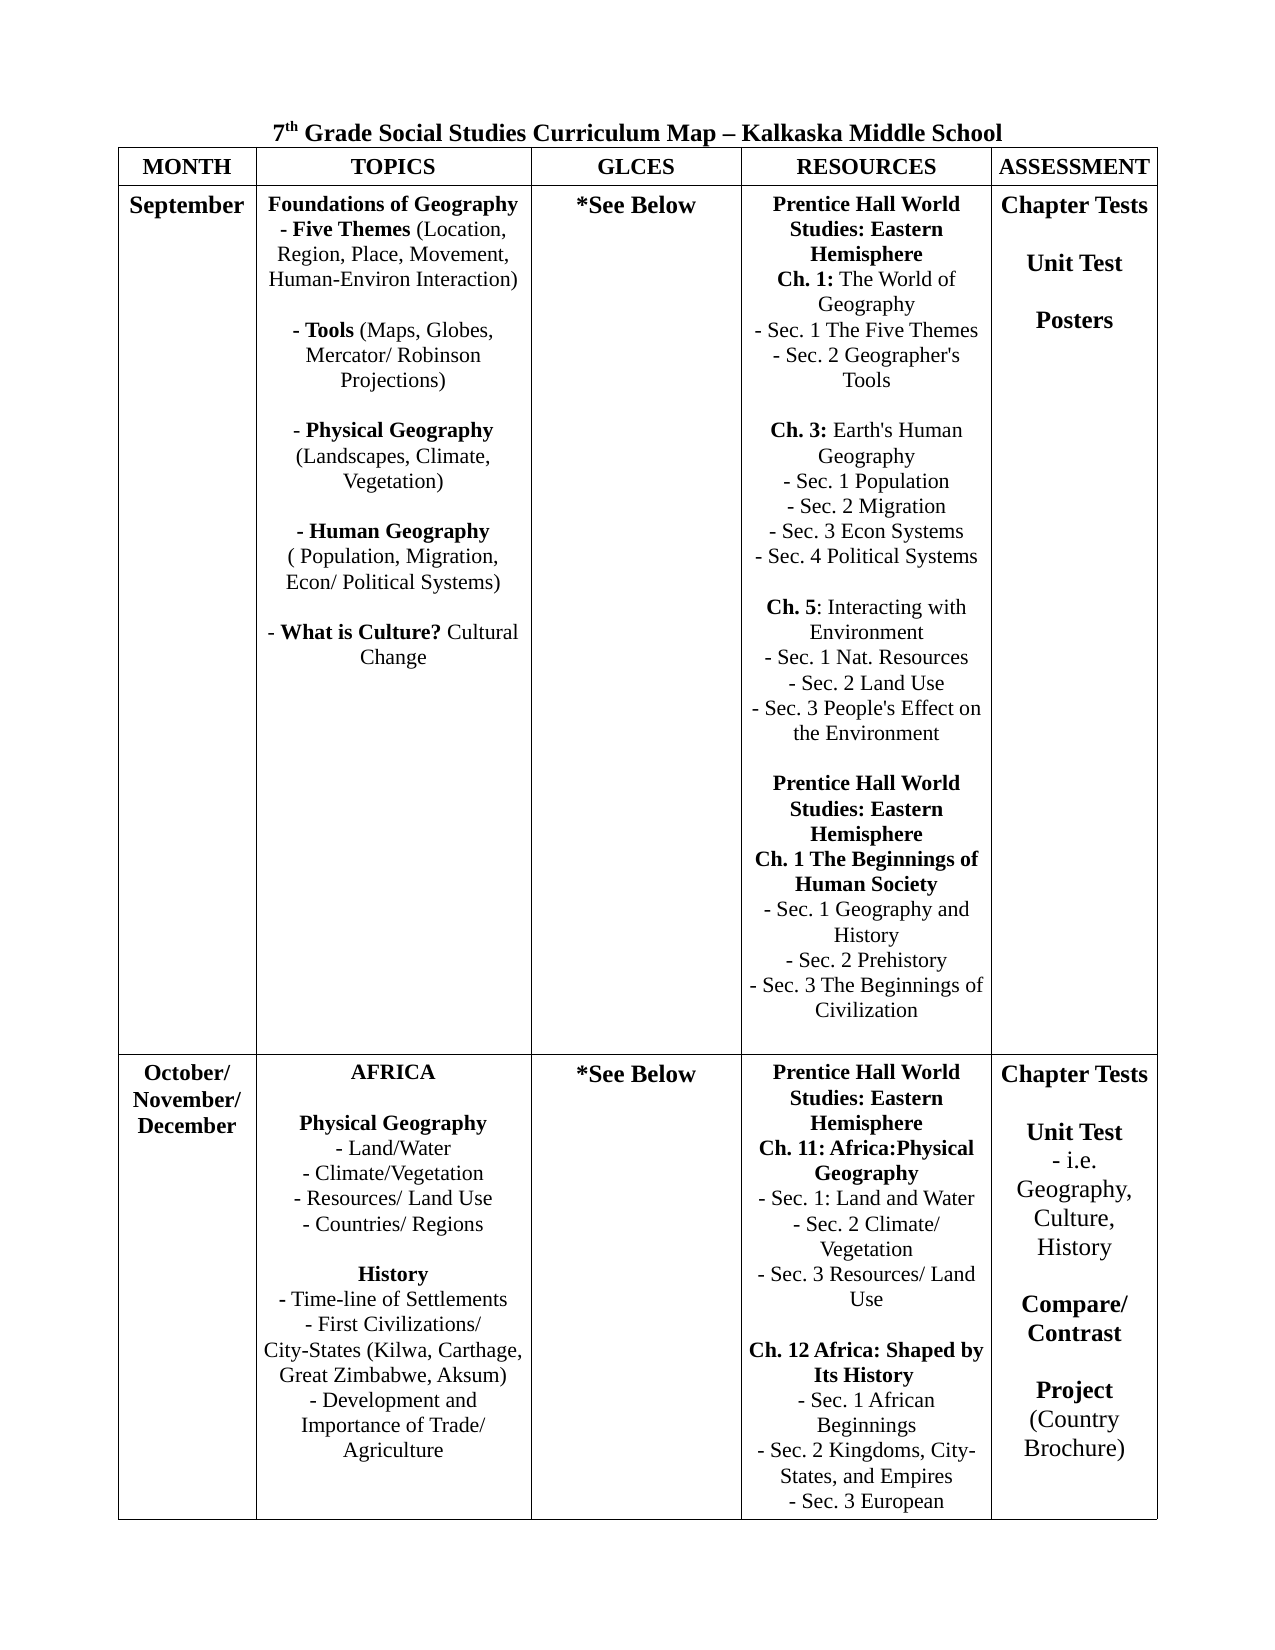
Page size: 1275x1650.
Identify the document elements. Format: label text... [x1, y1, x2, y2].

table_cell Chapter Tests Unit Test Posters [992, 186, 1157, 1053]
table_header ASSESSMENT [992, 148, 1157, 185]
table_cell Chapter Tests Unit Test - i.e. Geography, Culture, History Compare/ Contrast Project (Country Brochure) [992, 1055, 1157, 1519]
table_cell Foundations of Geography - Five Themes (Location, Region, Place, Movement, Human-Environ Interaction) - Tools (Maps, Globes, Mercator/ Robinson Projections) - Physical Geography (Landscapes, Climate, Vegetation) - Human Geography ( Population, Migration, Econ/ Political Systems) - What is Culture? Cultural Change [257, 186, 531, 1053]
table_cell Prentice Hall World Studies: Eastern Hemisphere Ch. 1: The World of Geography - Sec. 1 The Five Themes - Sec. 2 Geographer's Tools Ch. 3: Earth's Human Geography - Sec. 1 Population - Sec. 2 Migration - Sec. 3 Econ Systems - Sec. 4 Political Systems Ch. 5: Interacting with Environment - Sec. 1 Nat. Resources - Sec. 2 Land Use - Sec. 3 People's Effect on the Environment Prentice Hall World Studies: Eastern Hemisphere Ch. 1 The Beginnings of Human Society - Sec. 1 Geography and History - Sec. 2 Prehistory - Sec. 3 The Beginnings of Civilization [742, 186, 991, 1053]
table_cell September [119, 186, 256, 1053]
table_header TOPICS [257, 148, 531, 185]
table_cell Prentice Hall World Studies: Eastern Hemisphere Ch. 11: Africa:Physical Geography - Sec. 1: Land and Water - Sec. 2 Climate/ Vegetation - Sec. 3 Resources/ Land Use Ch. 12 Africa: Shaped by Its History - Sec. 1 African Beginnings - Sec. 2 Kingdoms, City-States, and Empires - Sec. 3 European [742, 1055, 991, 1519]
table_cell October/ November/ December [119, 1055, 256, 1519]
table_header RESOURCES [742, 148, 991, 185]
table_cell *See Below [532, 186, 741, 1053]
table_cell AFRICA Physical Geography - Land/Water - Climate/Vegetation - Resources/ Land Use - Countries/ Regions History - Time-line of Settlements - First Civilizations/ City-States (Kilwa, Carthage, Great Zimbabwe, Aksum) - Development and Importance of Trade/ Agriculture [257, 1055, 531, 1519]
table_cell *See Below [532, 1055, 741, 1519]
table_header MONTH [119, 148, 256, 185]
table_header GLCES [532, 148, 741, 185]
text 7th Grade Social Studies Curriculum Map – Kalkaska Middle School [118, 118, 1157, 147]
